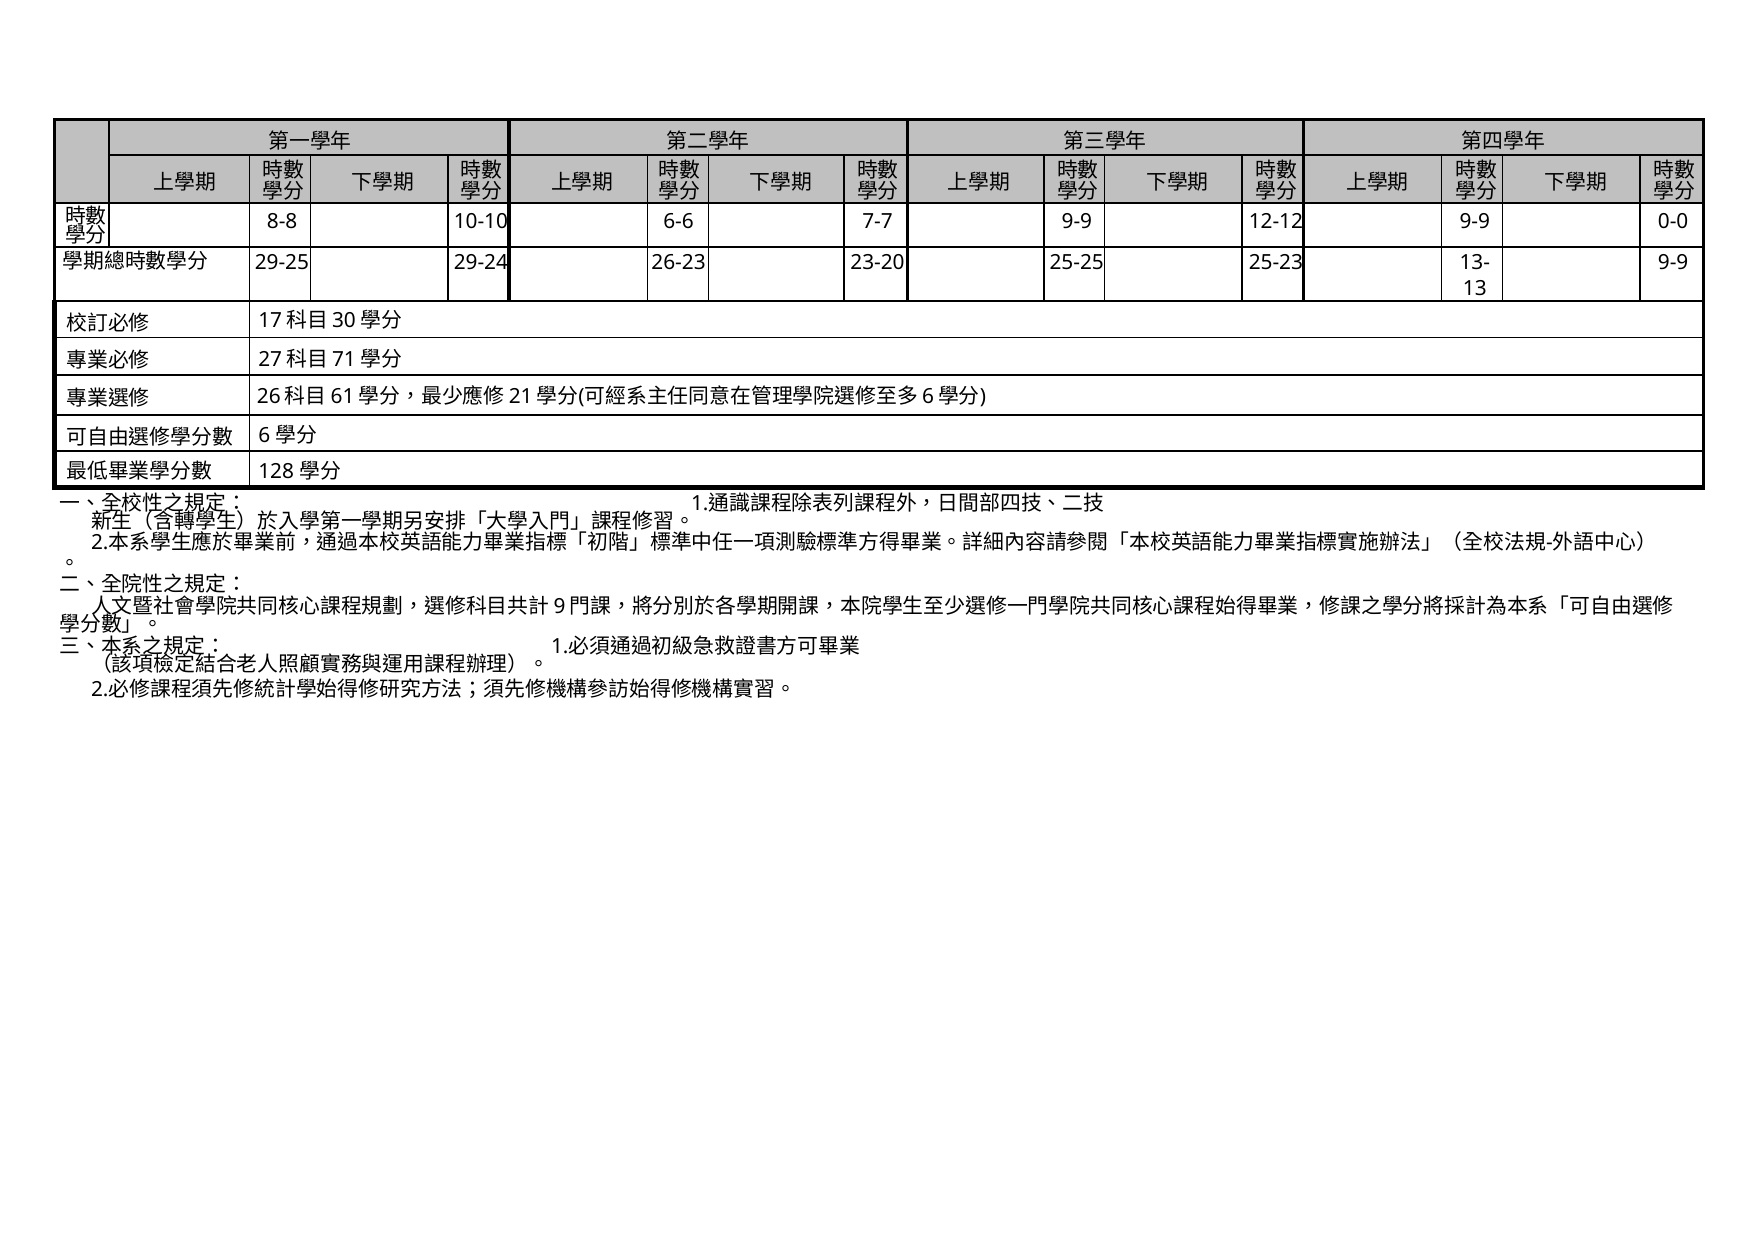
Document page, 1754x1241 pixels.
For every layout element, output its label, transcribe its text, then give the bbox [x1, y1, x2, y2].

table_cell [1503, 204, 1639, 246]
table_cell [1105, 204, 1241, 246]
table_cell [511, 204, 647, 246]
table_header 第四學年 [1305, 121, 1702, 154]
table_header 第二學年 [511, 121, 906, 154]
table_cell 可自由選修學分數 [57, 416, 249, 450]
table_cell [1305, 204, 1441, 246]
table_cell 13-13 [1442, 248, 1502, 300]
table_cell [1305, 248, 1441, 300]
table_cell 專業選修 [57, 376, 249, 414]
text 三、本系之規定： 1.必須通過初級急救證書方可畢業（該項檢定結合老人照顧實務與運用課程辦理）。 [59, 637, 868, 678]
text 2.本系學生應於畢業前，通過本校英語能力畢業指標「初階」標準中任一項測驗標準方得畢業。詳細內容請參閱「本校英語能力畢業指標實施辦法」（全校法規-外語中心） [91, 534, 1716, 553]
table_cell 時數 學分 [56, 204, 108, 246]
table_header 第一學年 [110, 121, 507, 154]
table_cell 9-9 [1045, 204, 1104, 246]
table_cell [1503, 248, 1639, 300]
table_cell 8-8 [250, 204, 310, 246]
text 一、全校性之規定： 1.通識課程除表列課程外，日間部四技、二技新生（含轉學生）於入學第一學期另安排「大學入門」課程修習。 [59, 494, 1120, 534]
table_cell [709, 248, 843, 300]
table_cell 29-24 [449, 248, 507, 300]
table_cell 9-9 [1442, 204, 1502, 246]
table_cell [909, 248, 1043, 300]
table_cell 時數 學分 [1442, 156, 1502, 202]
table_cell 時數 學分 [449, 156, 507, 202]
table_cell 時數 學分 [1243, 156, 1302, 202]
table_cell 校訂必修 [57, 302, 249, 336]
table_cell 25-23 [1243, 248, 1302, 300]
text 二、全院性之規定： [59, 574, 1716, 595]
table_cell [909, 204, 1043, 246]
table_cell 25-25 [1045, 248, 1104, 300]
table_cell 10-10 [449, 204, 507, 246]
table_cell 7-7 [845, 204, 906, 246]
table_header 第三學年 [909, 121, 1302, 154]
table_cell 時數 學分 [1641, 156, 1702, 202]
table_cell 下學期 [709, 156, 843, 202]
table_cell 26科目61學分，最少應修21學分(可經系主任同意在管理學院選修至多6學分) [250, 376, 1702, 414]
table_cell [110, 204, 249, 246]
table_cell 26-23 [648, 248, 708, 300]
table_cell [709, 204, 843, 246]
table_cell 27科目71學分 [250, 338, 1702, 374]
table_cell 12-12 [1243, 204, 1302, 246]
table_cell [511, 248, 647, 300]
table_cell 29-25 [250, 248, 310, 300]
table_cell 下學期 [1105, 156, 1241, 202]
table_cell 專業必修 [57, 338, 249, 374]
table_cell 128 學分 [250, 452, 1702, 485]
table_cell 23-20 [845, 248, 906, 300]
table_cell 上學期 [909, 156, 1043, 202]
table_cell 上學期 [110, 156, 249, 202]
text 。 [59, 553, 1716, 574]
table_cell 時數 學分 [1045, 156, 1104, 202]
table_cell 上學期 [1305, 156, 1441, 202]
table_cell [311, 204, 447, 246]
table_cell 時數 學分 [845, 156, 906, 202]
table_cell 6-6 [648, 204, 708, 246]
table_cell 時數 學分 [250, 156, 310, 202]
table_cell 學期總時數學分 [56, 248, 249, 300]
table_cell [1105, 248, 1241, 300]
table_header [56, 121, 108, 202]
table_cell [311, 248, 447, 300]
text 2.必修課程須先修統計學始得修研究方法；須先修機構參訪始得修機構實習。 [91, 678, 1716, 701]
table_cell 最低畢業學分數 [57, 452, 249, 485]
text 人文暨社會學院共同核心課程規劃，選修科目共計9門課，將分別於各學期開課，本院學生至少選修一門學院共同核心課程始得畢業，修課之學分將採計為本系「可自由選修學分數」。 [59, 597, 1676, 637]
table_cell 下學期 [311, 156, 447, 202]
table_cell 上學期 [511, 156, 647, 202]
table_cell 0-0 [1641, 204, 1702, 246]
table_cell 時數 學分 [648, 156, 708, 202]
table_cell 6 學分 [250, 416, 1702, 450]
table_cell 17科目30學分 [250, 302, 1702, 336]
table_cell 下學期 [1503, 156, 1639, 202]
table_cell 9-9 [1641, 248, 1702, 300]
